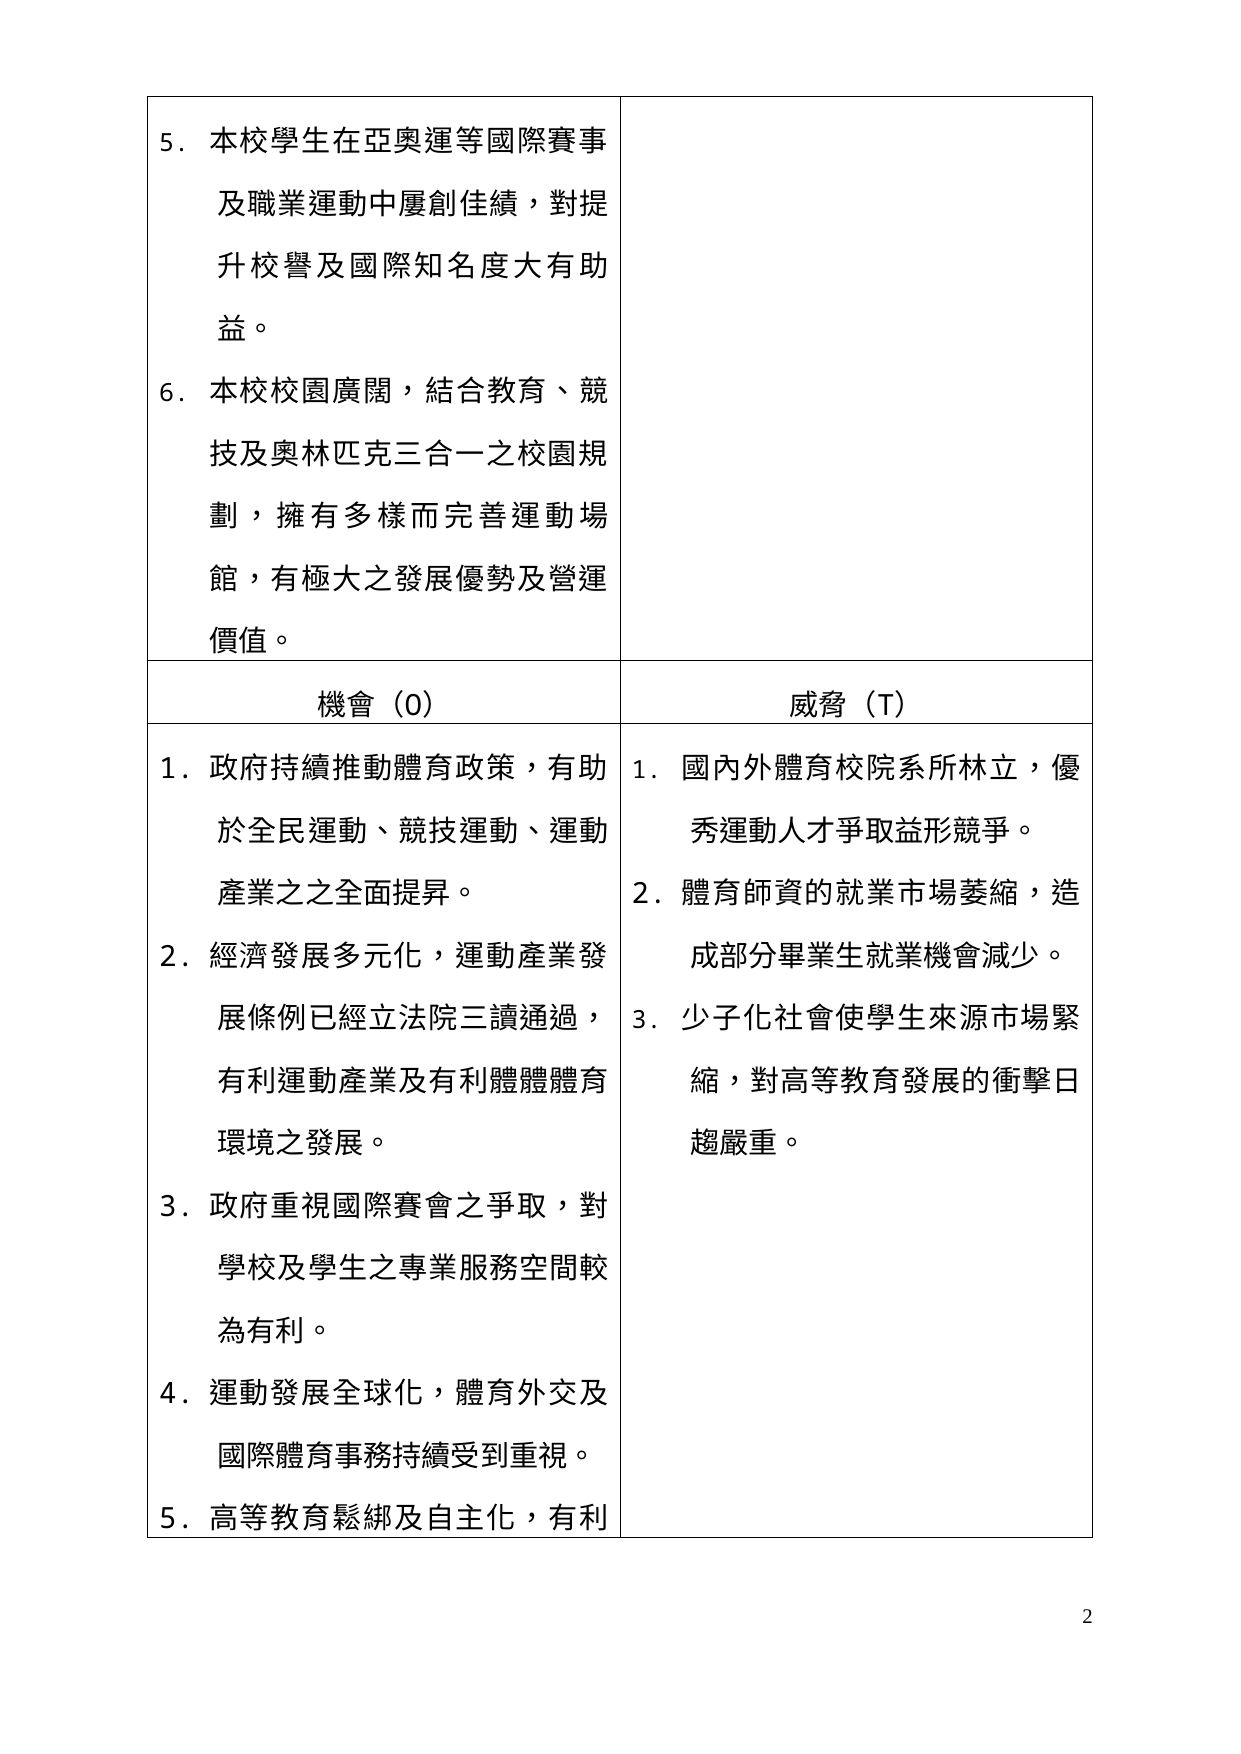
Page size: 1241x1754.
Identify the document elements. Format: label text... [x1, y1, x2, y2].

table_cell 威脅（T） [621, 661, 1092, 723]
table_cell 國內外體育校院系所林立，優秀運動人才爭取益形競爭。 體育師資的就業市場萎縮，造成部分畢業生就業機會減少。 少子化社會使學生來源市場緊縮，對高等教育發展的衝擊日趨嚴重。 [621, 724, 1092, 1537]
table_cell [621, 97, 1092, 660]
table_cell 政府持續推動體育政策，有助於全民運動、競技運動、運動產業之之全面提昇。 經濟發展多元化，運動產業發展條例已經立法院三讀通過，有利運動產業及有利體體體育環境之發展。 政府重視國際賽會之爭取，對學校及學生之專業服務空間較為有利。 運動發展全球化，體育外交及國際體育事務持續受到重視。 高等教育鬆綁及自主化，有利學校開拓校務發展空間。 高齡化社會來臨，對運動健康休閒產業發展需求不斷提昇，將可擴展畢業生就業機會。 本校鄰近機場捷運A7站，且政府已著手推動A7站之平價住宅計畫，對區域交通及經濟之未來發展具極大之正面效益。 [148, 724, 620, 1537]
table_cell 本校為國內第一所體育大學，居體育運動領域之領導地位。 具有競技、體育、健康、休閒完整的運動領域之學術與實務發展的平台，學制完備。 四個學院所形成之支援體系完善，能迅速反應與支持政府政策。 本校教師專長多元，師資結構完整、素質高，理論與實務均優，於各領域中，具代表性與權威性。 本校學生在亞奧運等國際賽事及職業運動中屢創佳績，對提升校譽及國際知名度大有助益。 本校校園廣闊，結合教育、競技及奧林匹克三合一之校園規劃，擁有多樣而完善運動場館，有極大之發展優勢及營運價值。 [148, 97, 620, 660]
table_cell 機會（O） [148, 661, 620, 723]
